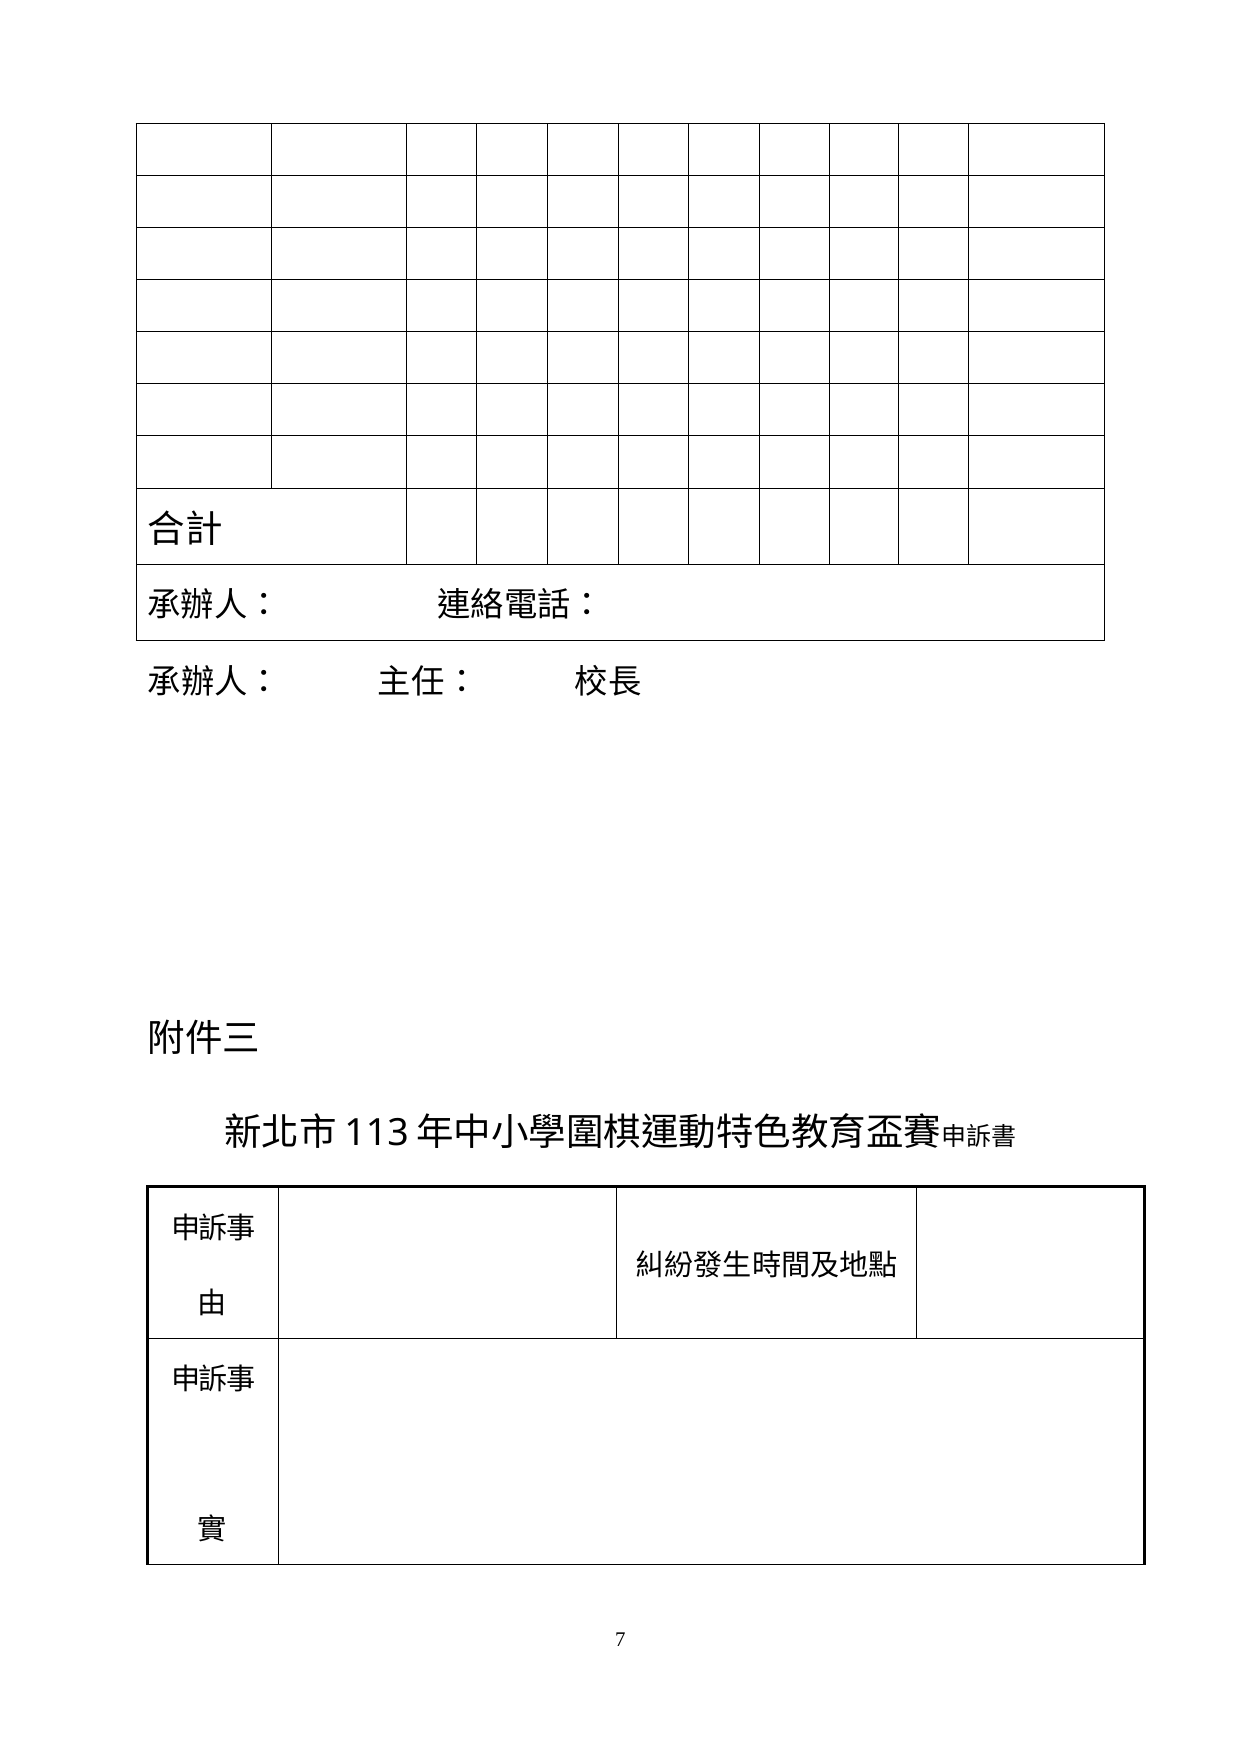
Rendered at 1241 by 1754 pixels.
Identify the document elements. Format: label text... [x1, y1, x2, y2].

table_cell [760, 489, 829, 563]
table_cell [272, 332, 406, 383]
table_cell [477, 384, 547, 435]
table_cell [689, 228, 759, 279]
table_cell [760, 384, 829, 435]
table_cell [830, 176, 898, 227]
table_header [917, 1188, 1143, 1338]
table_cell [760, 436, 829, 487]
text 承辦人： 主任： 校長 [148, 641, 1092, 716]
table_cell [830, 489, 898, 563]
table_cell [137, 436, 271, 487]
table_cell [407, 176, 476, 227]
table_cell [407, 436, 476, 487]
table_cell [619, 280, 688, 331]
table_cell [137, 280, 271, 331]
text 新北市113年中小學圍棋運動特色教育盃賽申訴書 [148, 1091, 1092, 1166]
table_cell [830, 124, 898, 175]
table_cell [548, 384, 618, 435]
table_cell [689, 489, 759, 563]
table_cell [272, 436, 406, 487]
table_cell [619, 176, 688, 227]
table_cell [899, 436, 968, 487]
table_cell [969, 124, 1104, 175]
table_cell [548, 436, 618, 487]
table_cell [969, 176, 1104, 227]
table_header 糾紛發生時間及地點 [617, 1188, 916, 1338]
table_cell [137, 332, 271, 383]
table_cell [548, 228, 618, 279]
table_cell [272, 124, 406, 175]
table_cell [689, 332, 759, 383]
table_cell [477, 489, 547, 563]
table_cell [137, 176, 271, 227]
text 附件三 [148, 997, 1092, 1072]
table_cell [760, 332, 829, 383]
table_header [279, 1188, 616, 1338]
table_cell [548, 176, 618, 227]
table_cell [272, 176, 406, 227]
table_cell [830, 436, 898, 487]
table_cell [272, 280, 406, 331]
table_cell [477, 228, 547, 279]
table_cell [619, 384, 688, 435]
table_cell [477, 436, 547, 487]
table_cell [969, 384, 1104, 435]
table_cell [619, 436, 688, 487]
table_cell [689, 436, 759, 487]
table_header 申訴事由 [149, 1188, 278, 1338]
table_cell [969, 436, 1104, 487]
table_cell [137, 124, 271, 175]
table_cell 合計 [137, 489, 406, 563]
table_cell [272, 384, 406, 435]
table_cell [407, 384, 476, 435]
table_cell [548, 124, 618, 175]
table_cell [407, 228, 476, 279]
table_cell [760, 176, 829, 227]
table_cell [689, 384, 759, 435]
table_cell [899, 489, 968, 563]
table_cell 承辦人： 連絡電話： [137, 565, 1104, 640]
table_cell [899, 176, 968, 227]
table_cell [830, 384, 898, 435]
table_cell [899, 280, 968, 331]
table_cell [272, 228, 406, 279]
table_cell [689, 124, 759, 175]
table_cell [477, 176, 547, 227]
table_cell [477, 332, 547, 383]
table_cell [548, 332, 618, 383]
table_cell [548, 280, 618, 331]
table_cell [619, 228, 688, 279]
table_cell [477, 124, 547, 175]
table_cell [619, 124, 688, 175]
table_cell [899, 124, 968, 175]
table_cell [899, 332, 968, 383]
table_cell [407, 489, 476, 563]
table_cell [899, 228, 968, 279]
table_cell [407, 124, 476, 175]
table_cell [548, 489, 618, 563]
table_cell [760, 228, 829, 279]
table_cell [279, 1339, 1143, 1564]
table_cell 申訴事實 [149, 1339, 278, 1564]
table_cell [137, 228, 271, 279]
table_cell [760, 124, 829, 175]
table_cell [969, 280, 1104, 331]
table_cell [760, 280, 829, 331]
table_cell [899, 384, 968, 435]
table_cell [619, 332, 688, 383]
table_cell [830, 228, 898, 279]
table_cell [689, 176, 759, 227]
table_cell [477, 280, 547, 331]
table_cell [969, 332, 1104, 383]
table_cell [689, 280, 759, 331]
table_cell [137, 384, 271, 435]
table_cell [830, 280, 898, 331]
table_cell [969, 228, 1104, 279]
table_cell [969, 489, 1104, 563]
table_cell [407, 332, 476, 383]
table_cell [407, 280, 476, 331]
table_cell [830, 332, 898, 383]
table_cell [619, 489, 688, 563]
